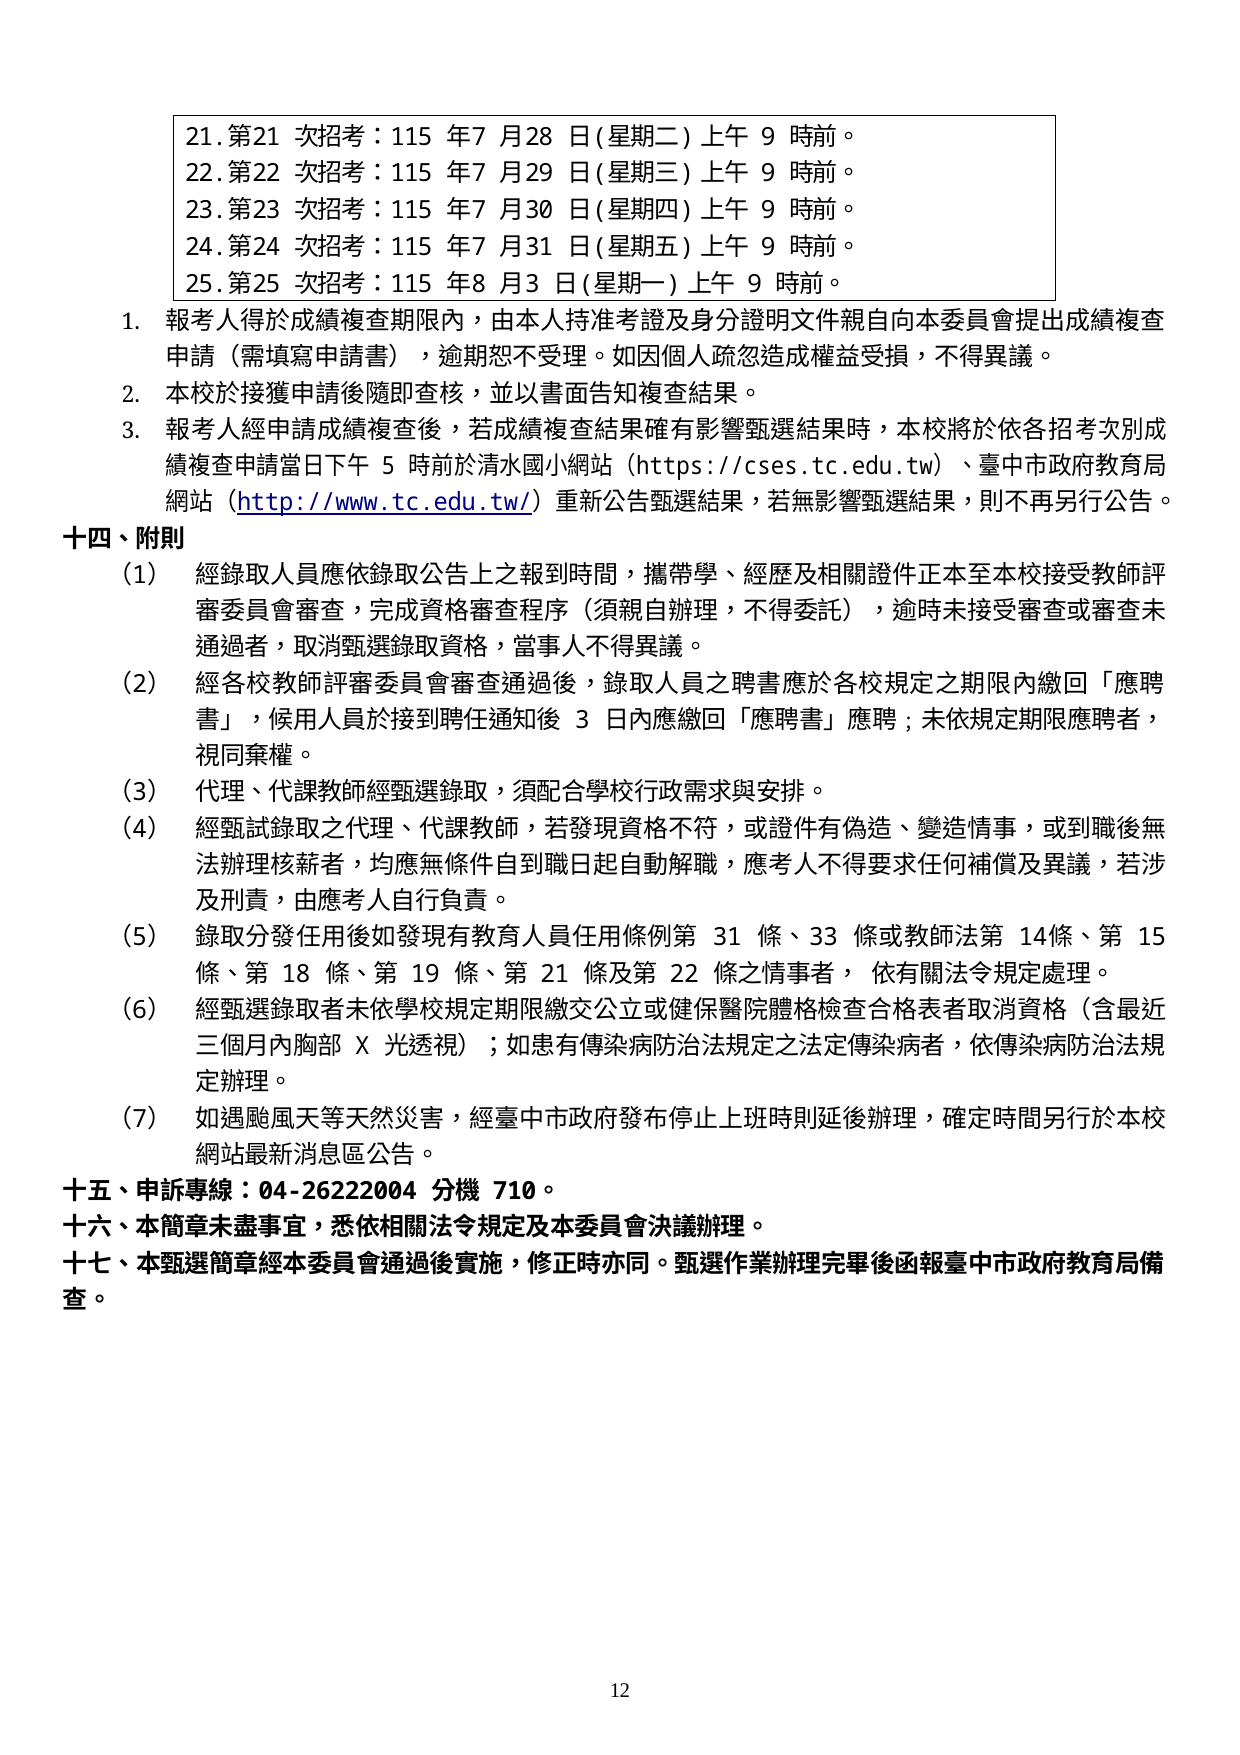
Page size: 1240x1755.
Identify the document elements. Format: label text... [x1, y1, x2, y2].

text 十六、本簡章未盡事宜，悉依相關法令規定及本委員會決議辦理。 [62, 1207, 1167, 1243]
list 如遇颱風天等天然災害，經臺中市政府發布停止上班時則延後辦理，確定時間另行於本校網站最新消息區公告。 [107, 1098, 1167, 1171]
list 本校於接獲申請後隨即查核，並以書面告知複查結果。 [121, 373, 1167, 409]
list 報考人得於成績複查期限內，由本人持准考證及身分證明文件親自向本委員會提出成績複查申請（需填寫申請書），逾期恕不受理。如因個人疏忽造成權益受損，不得異議。 [121, 301, 1167, 373]
list 經各校教師評審委員會審查通過後，錄取人員之聘書應於各校規定之期限內繳回「應聘書」，候用人員於接到聘任通知後 3 日內應繳回「應聘書」應聘﹔未依規定期限應聘者，視同棄權。 [107, 663, 1167, 772]
text 十五、申訴專線：04-26222004 分機 710。 [62, 1171, 1167, 1207]
list 經甄選錄取者未依學校規定期限繳交公立或健保醫院體格檢查合格表者取消資格（含最近三個月內胸部 X 光透視）；如患有傳染病防治法規定之法定傳染病者，依傳染病防治法規定辦理。 [107, 989, 1167, 1098]
list 經甄試錄取之代理、代課教師，若發現資格不符，或證件有偽造、變造情事，或到職後無法辦理核薪者，均應無條件自到職日起自動解職，應考人不得要求任何補償及異議，若涉及刑責，由應考人自行負責。 [107, 808, 1167, 917]
list 報考人經申請成績複查後，若成績複查結果確有影響甄選結果時，本校將於依各招考次別成績複查申請當日下午 5 時前於清水國小網站（https://cses.tc.edu.tw）、臺中市政府教育局網站（http://www.tc.edu.tw/）重新公告甄選結果，若無影響甄選結果，則不再另行公告。 [121, 409, 1167, 518]
list 代理、代課教師經甄選錄取，須配合學校行政需求與安排。 [107, 772, 1167, 808]
text 十四、附則 [62, 518, 1167, 554]
list 經錄取人員應依錄取公告上之報到時間，攜帶學、經歷及相關證件正本至本校接受教師評審委員會審查，完成資格審查程序（須親自辦理，不得委託），逾時未接受審查或審查未通過者，取消甄選錄取資格，當事人不得異議。 [107, 554, 1167, 663]
table_header 21.第21 次招考：115 年7 月28 日(星期二) 上午 9 時前。 22.第22 次招考：115 年7 月29 日(星期三) 上午 9 時前。 23.第23 次招考：115 年7 月30 日(星期四) 上午 9 時前。 24.第24 次招考：115 年7 月31 日(星期五) 上午 9 時前。 25.第25 次招考：115 年8 月3 日(星期一) 上午 9 時前。 [174, 116, 1055, 299]
list 錄取分發任用後如發現有教育人員任用條例第 31 條、33 條或教師法第 14條、第 15 條、第 18 條、第 19 條、第 21 條及第 22 條之情事者， 依有關法令規定處理。 [107, 917, 1167, 989]
text 十七、本甄選簡章經本委員會通過後實施，修正時亦同。甄選作業辦理完畢後函報臺中市政府教育局備查。 [62, 1243, 1167, 1316]
